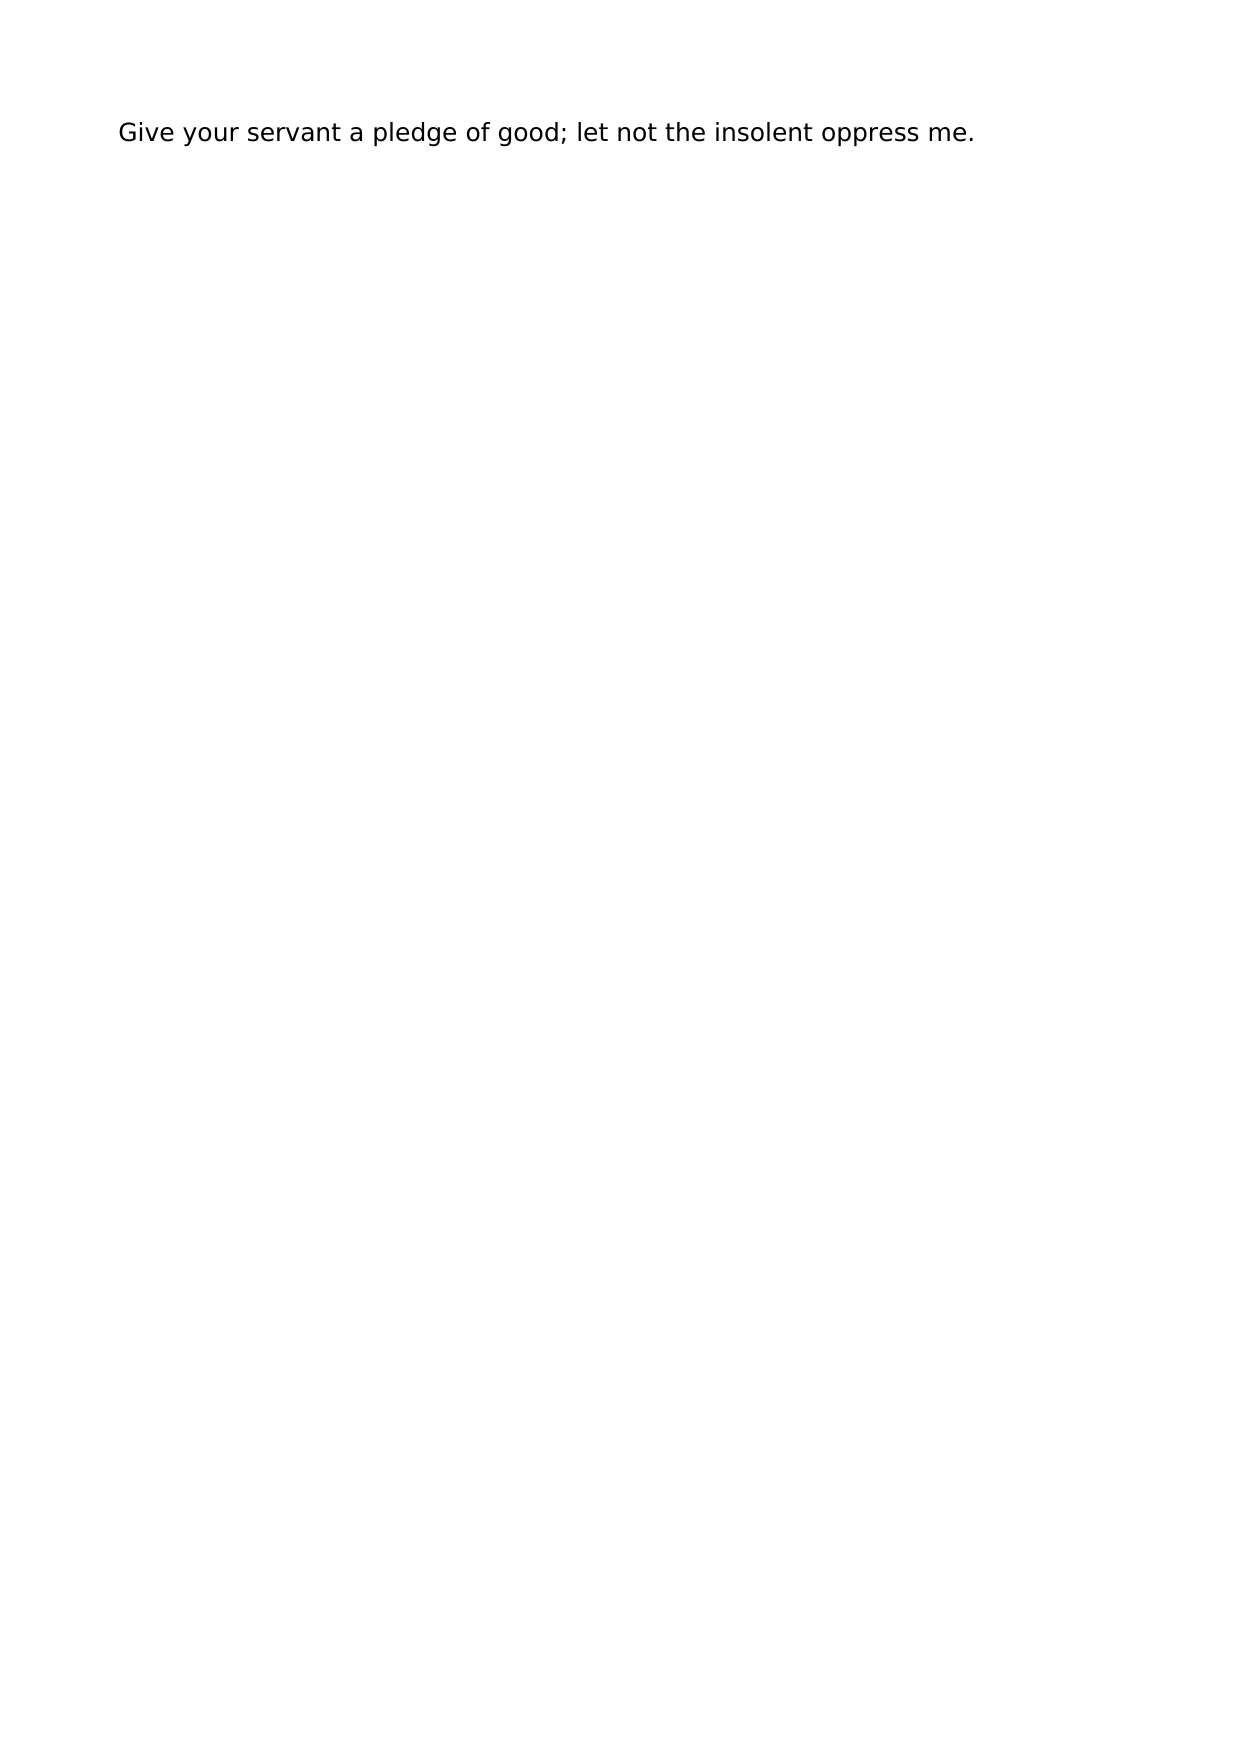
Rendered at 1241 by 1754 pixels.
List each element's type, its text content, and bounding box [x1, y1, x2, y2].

text Give your servant a pledge of good; let not the insolent oppress me. [118, 118, 1122, 147]
